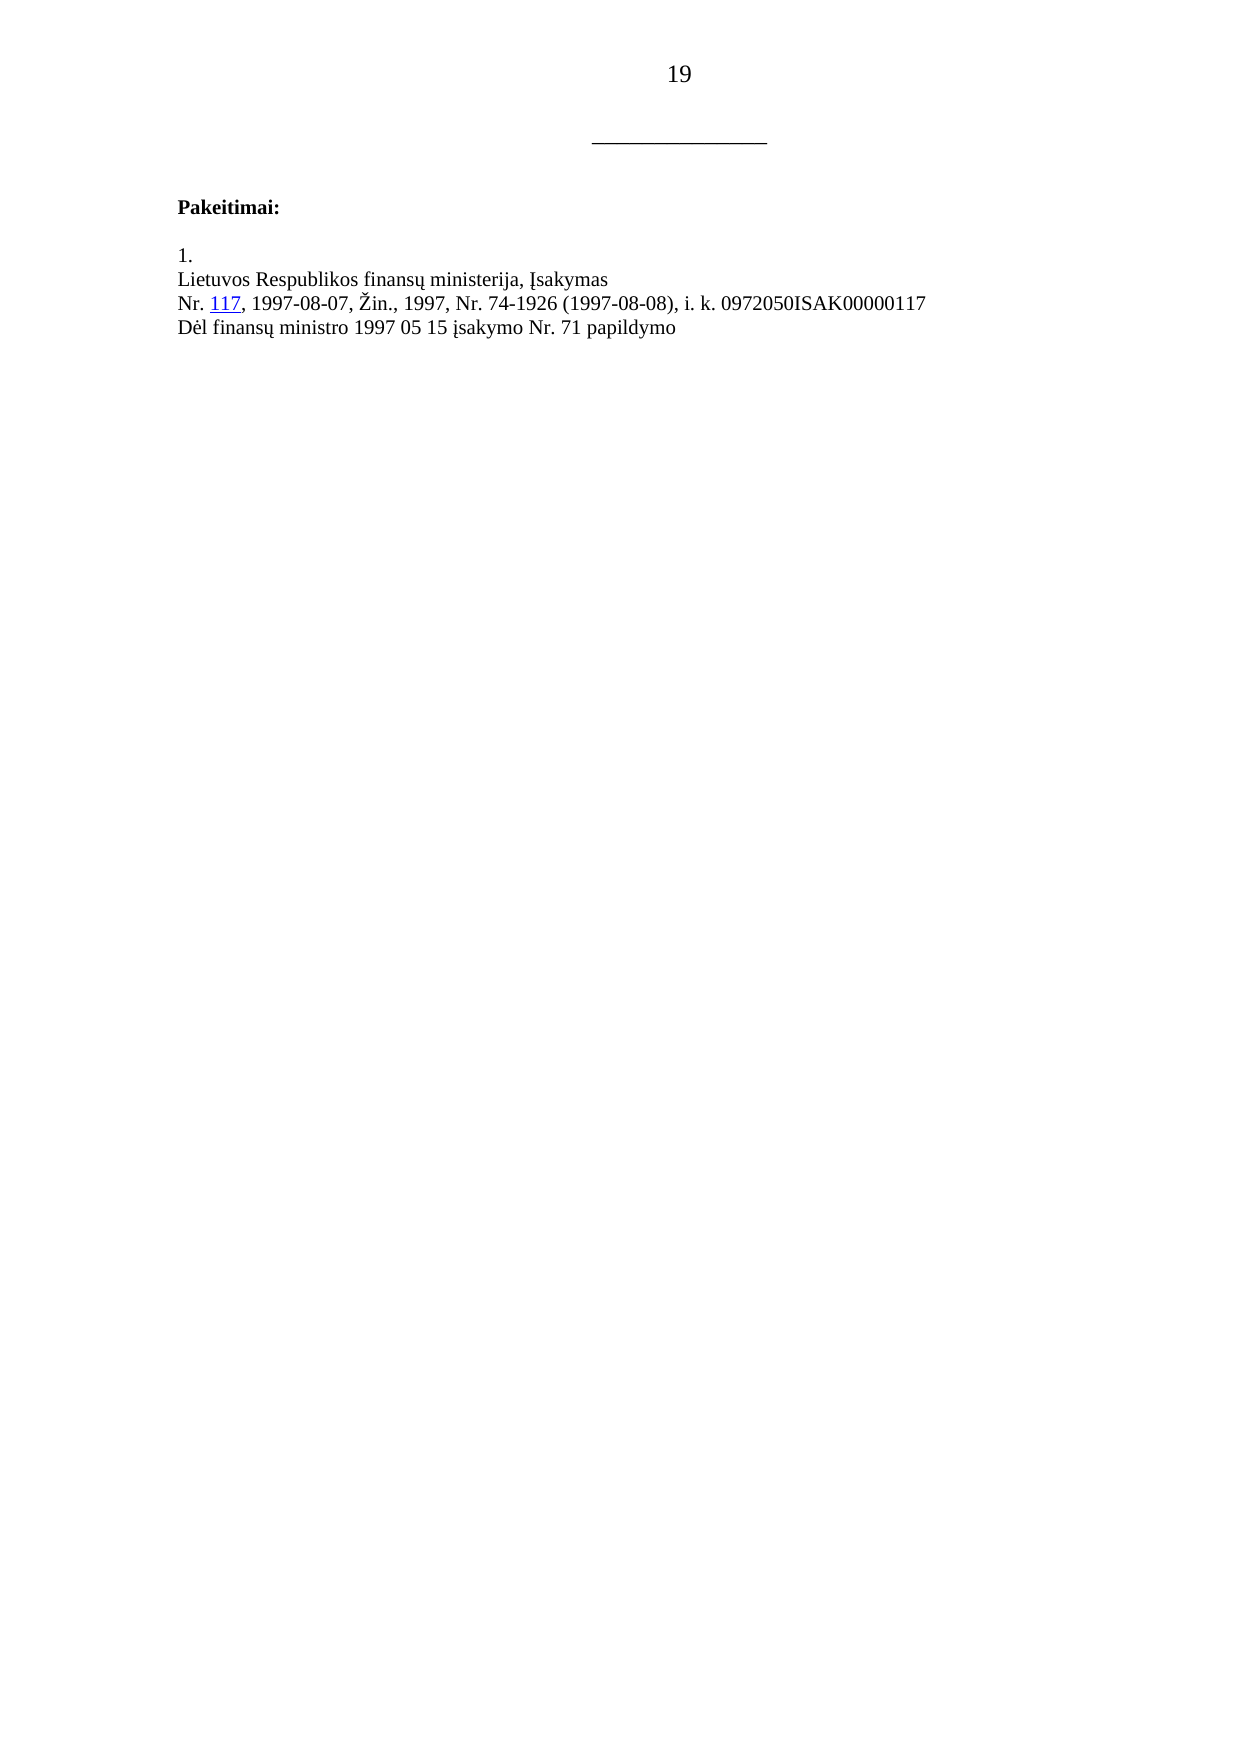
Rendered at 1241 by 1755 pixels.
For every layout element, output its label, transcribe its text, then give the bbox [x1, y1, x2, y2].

text Pakeitimai: [177, 195, 1181, 219]
text 1. [177, 243, 1181, 267]
text Nr. 117, 1997-08-07, Žin., 1997, Nr. 74-1926 (1997-08-08), i. k. 0972050ISAK00000117 [177, 291, 1181, 315]
text Lietuvos Respublikos finansų ministerija, Įsakymas [177, 267, 1181, 291]
text Dėl finansų ministro 1997 05 15 įsakymo Nr. 71 papildymo [177, 315, 1181, 339]
text ______________ [177, 118, 1181, 147]
